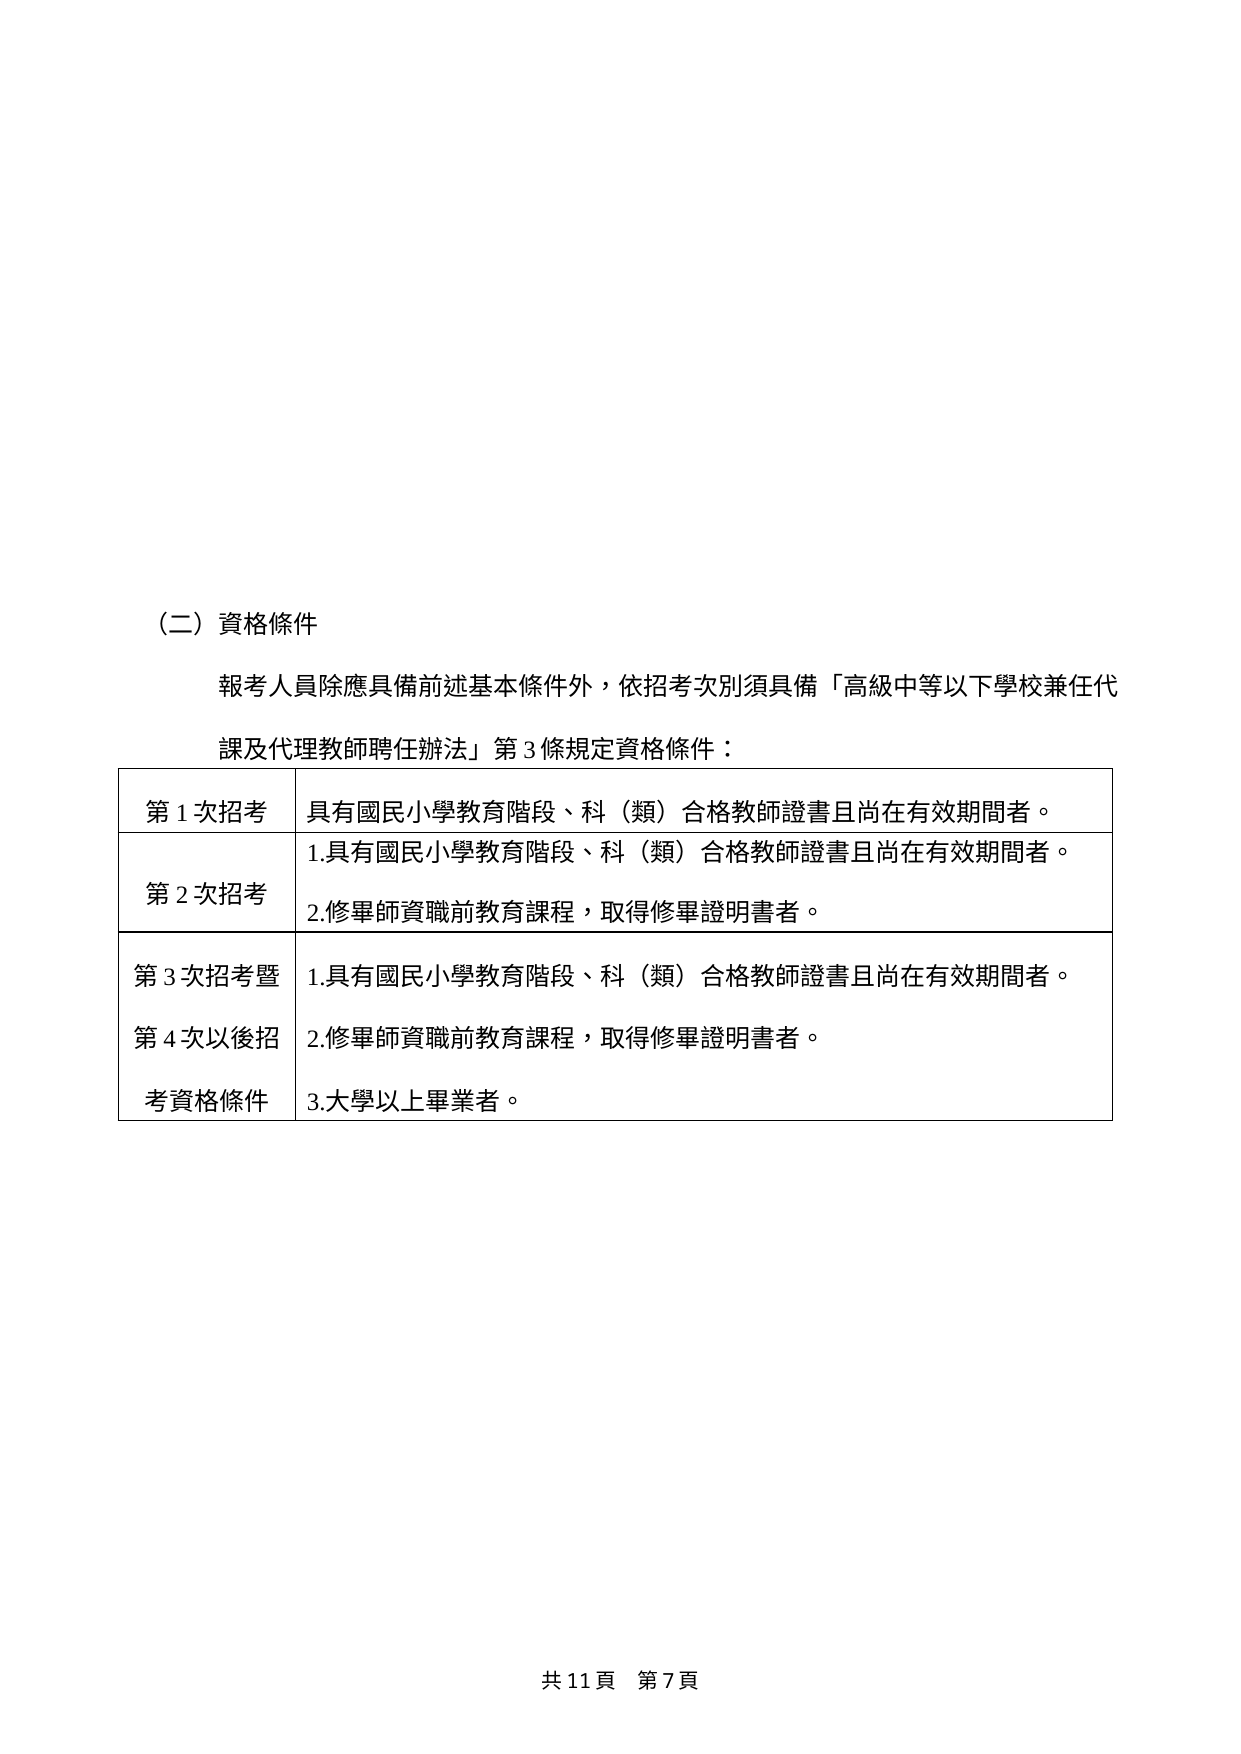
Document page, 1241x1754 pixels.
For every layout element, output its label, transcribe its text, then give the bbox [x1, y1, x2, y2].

table_cell 1.具有國民小學教育階段、科（類）合格教師證書且尚在有效期間者。 2.修畢師資職前教育課程，取得修畢證明書者。 3.大學以上畢業者。 [296, 933, 1112, 1120]
text （二）資格條件 [143, 581, 1122, 643]
table_header 具有國民小學教育階段、科（類）合格教師證書且尚在有效期間者。 [296, 769, 1112, 832]
table_header 第1次招考 [119, 769, 295, 832]
table_cell 第3次招考暨 第4次以後招考資格條件 [119, 933, 295, 1120]
table_cell 1.具有國民小學教育階段、科（類）合格教師證書且尚在有效期間者。 2.修畢師資職前教育課程，取得修畢證明書者。 [296, 833, 1112, 931]
table_cell 第2次招考 [119, 833, 295, 931]
text 報考人員除應具備前述基本條件外，依招考次別須具備「高級中等以下學校兼任代課及代理教師聘任辦法」第3條規定資格條件： [218, 643, 1122, 768]
